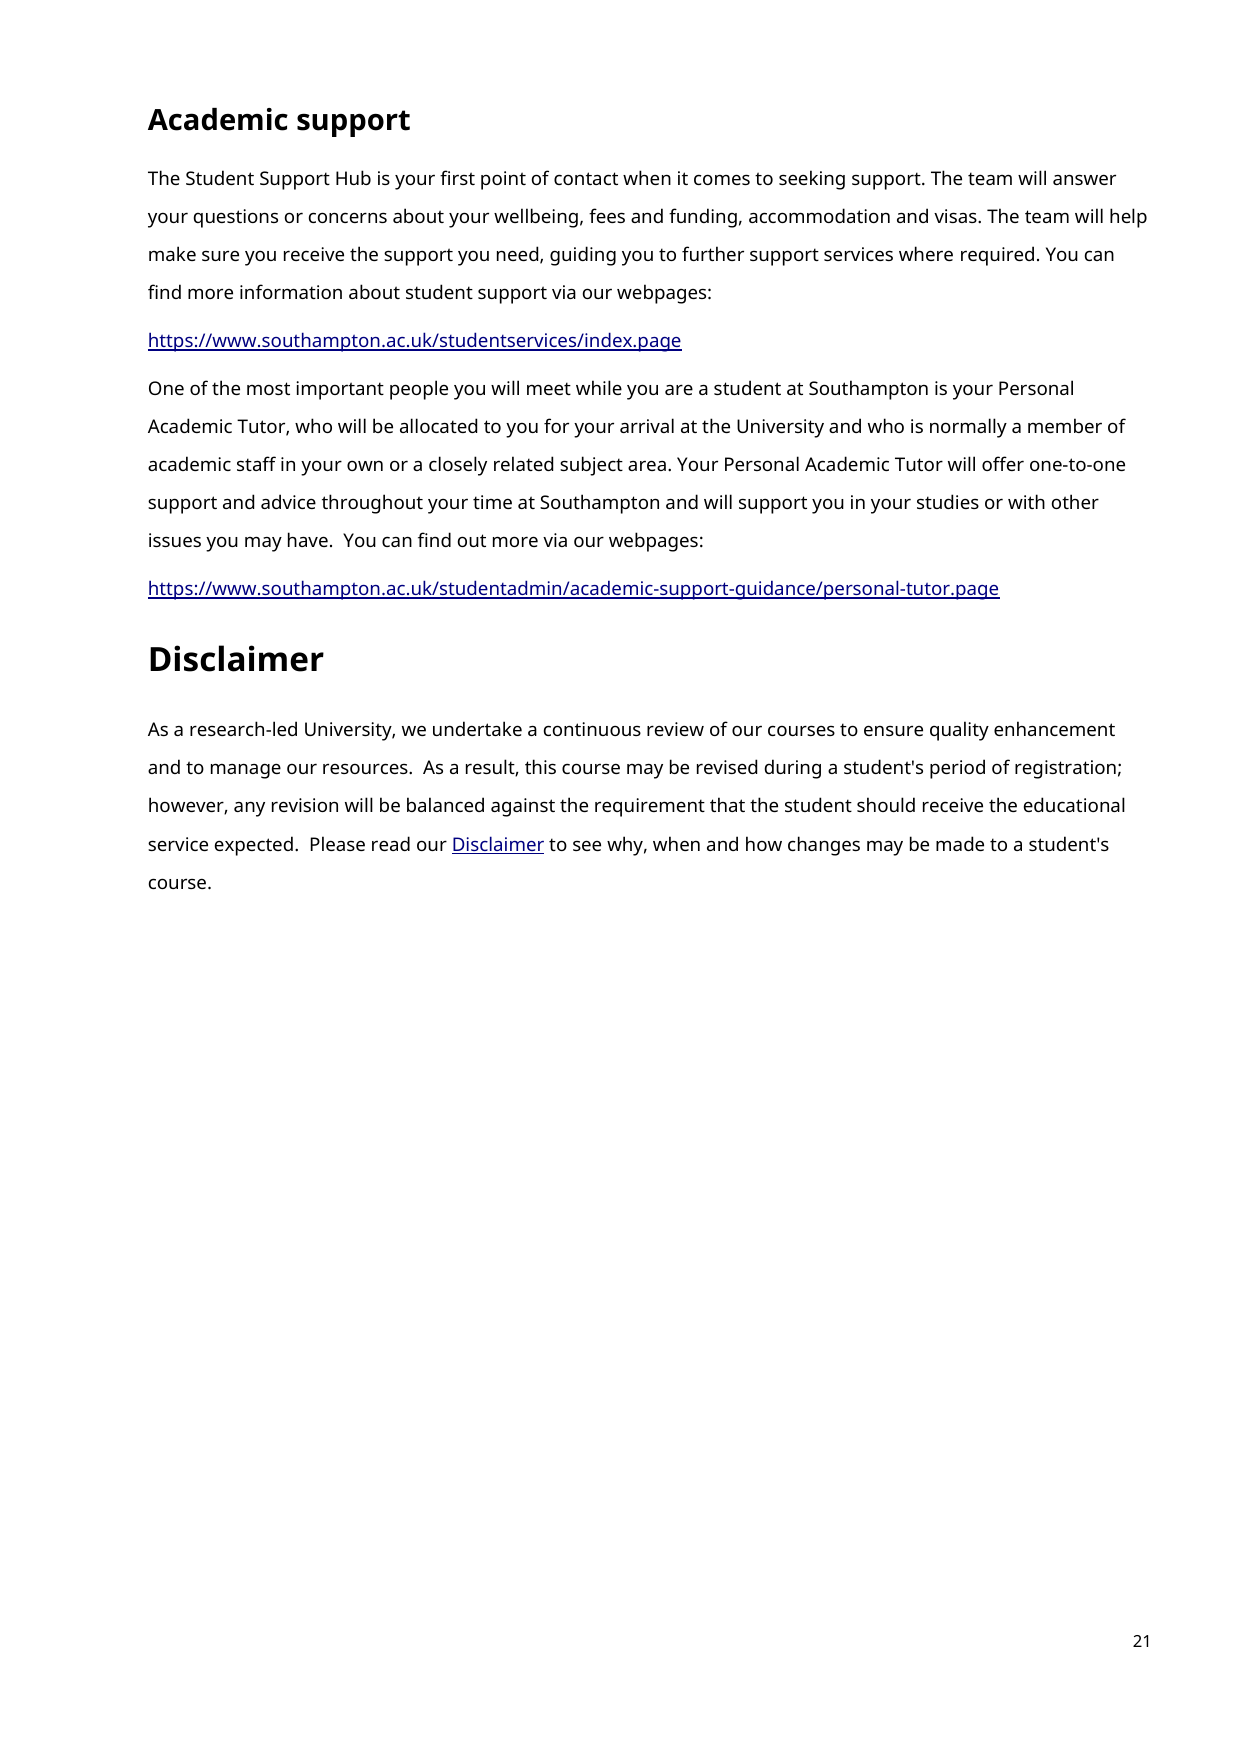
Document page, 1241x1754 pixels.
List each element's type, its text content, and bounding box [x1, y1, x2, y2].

subtitle Disclaimer [148, 636, 1152, 681]
text https://www.southampton.ac.uk/studentadmin/academic-support-guidance/personal-tutor.page [148, 575, 1152, 601]
subtitle Academic support [148, 99, 1152, 139]
text The Student Support Hub is your first point of contact when it comes to seeking support. The team will answer your questions or concerns about your wellbeing, fees and funding, accommodation and visas. The team will help make sure you receive the support you need, guiding you to further support services where required. You can find more information about student support via our webpages: [148, 165, 1152, 305]
text One of the most important people you will meet while you are a student at Southampton is your Personal Academic Tutor, who will be allocated to you for your arrival at the University and who is normally a member of academic staff in your own or a closely related subject area. Your Personal Academic Tutor will offer one-to-one support and advice throughout your time at Southampton and will support you in your studies or with other issues you may have. You can find out more via our webpages: [148, 375, 1152, 553]
text As a research-led University, we undertake a continuous review of our courses to ensure quality enhancement and to manage our resources. As a result, this course may be revised during a student's period of registration; however, any revision will be balanced against the requirement that the student should receive the educational service expected. Please read our Disclaimer to see why, when and how changes may be made to a student's course. [148, 716, 1152, 894]
text https://www.southampton.ac.uk/studentservices/index.page [148, 327, 1152, 353]
